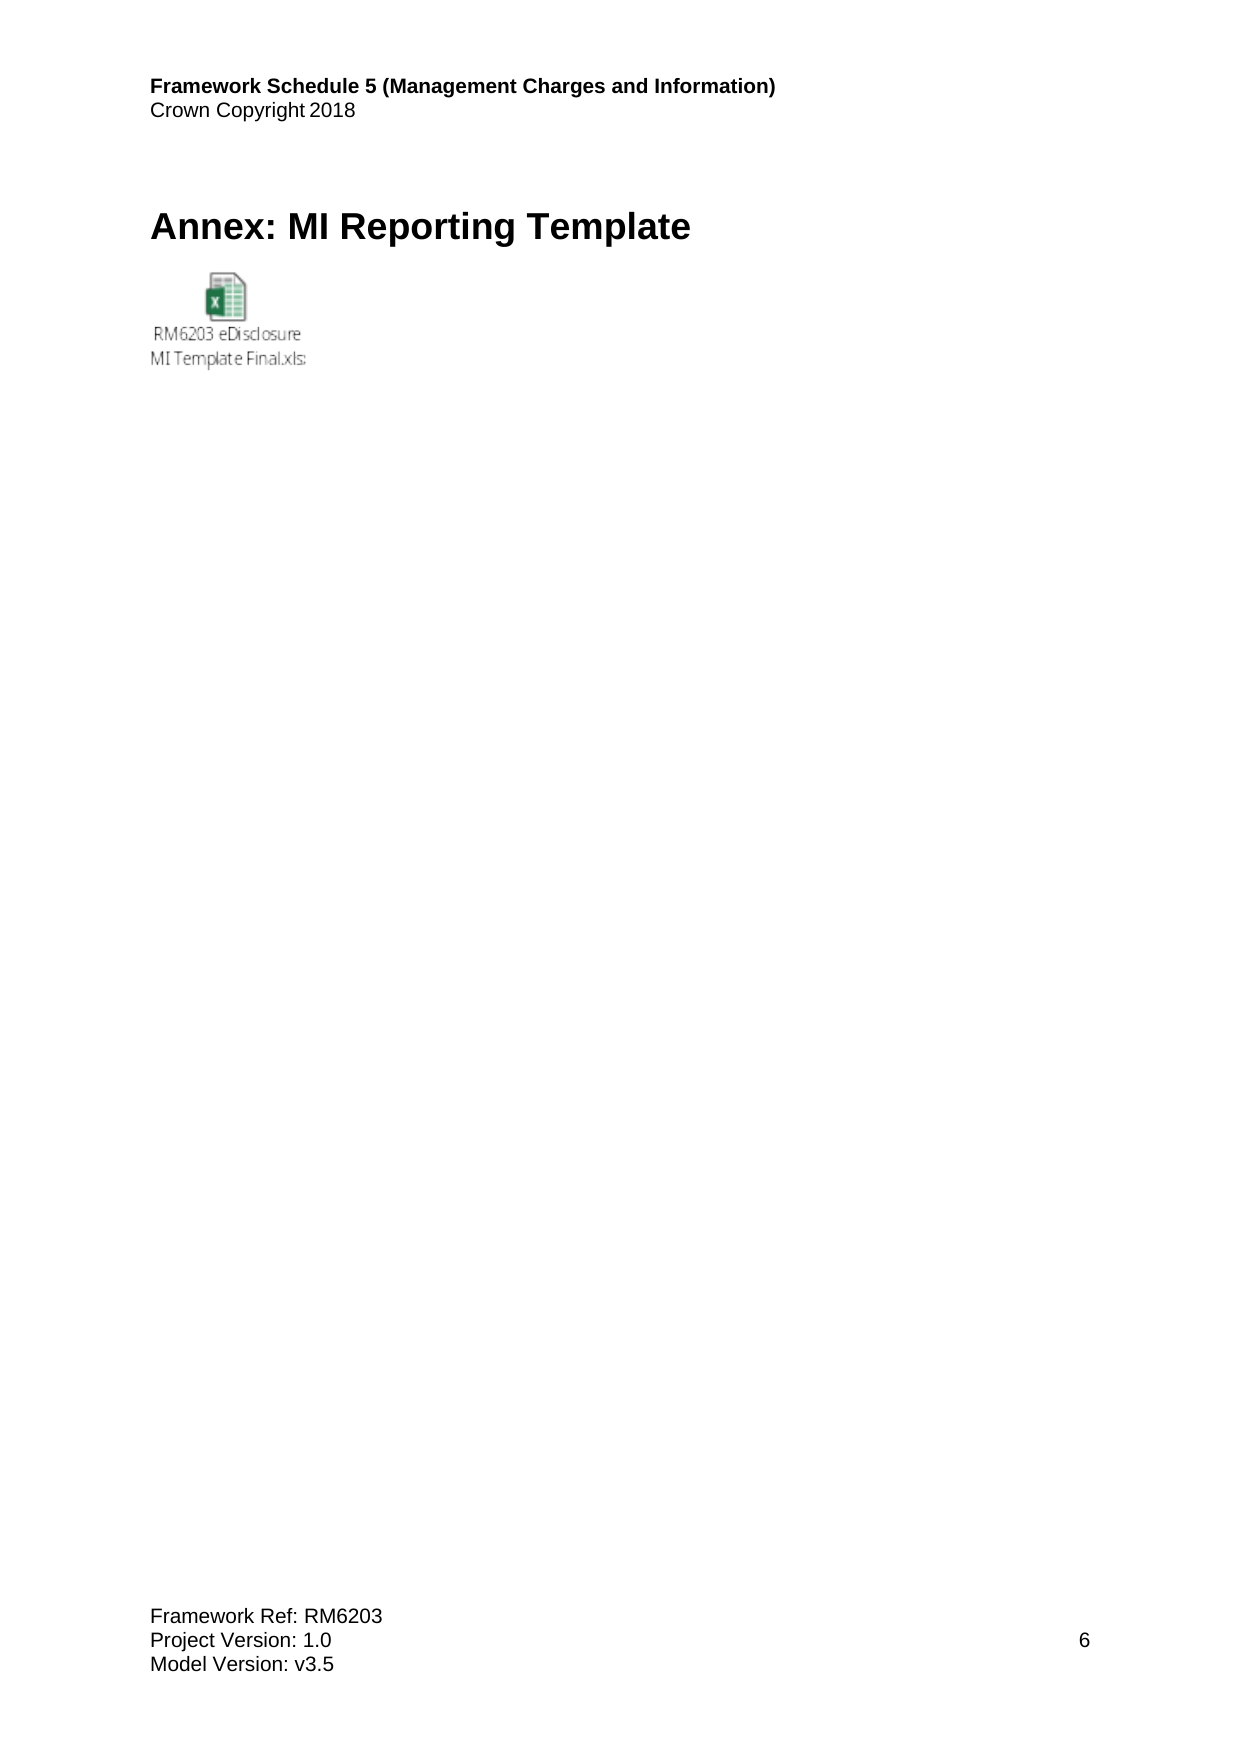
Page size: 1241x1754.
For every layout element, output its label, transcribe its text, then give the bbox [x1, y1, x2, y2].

text Annex: MI Reporting Template [150, 204, 1090, 247]
